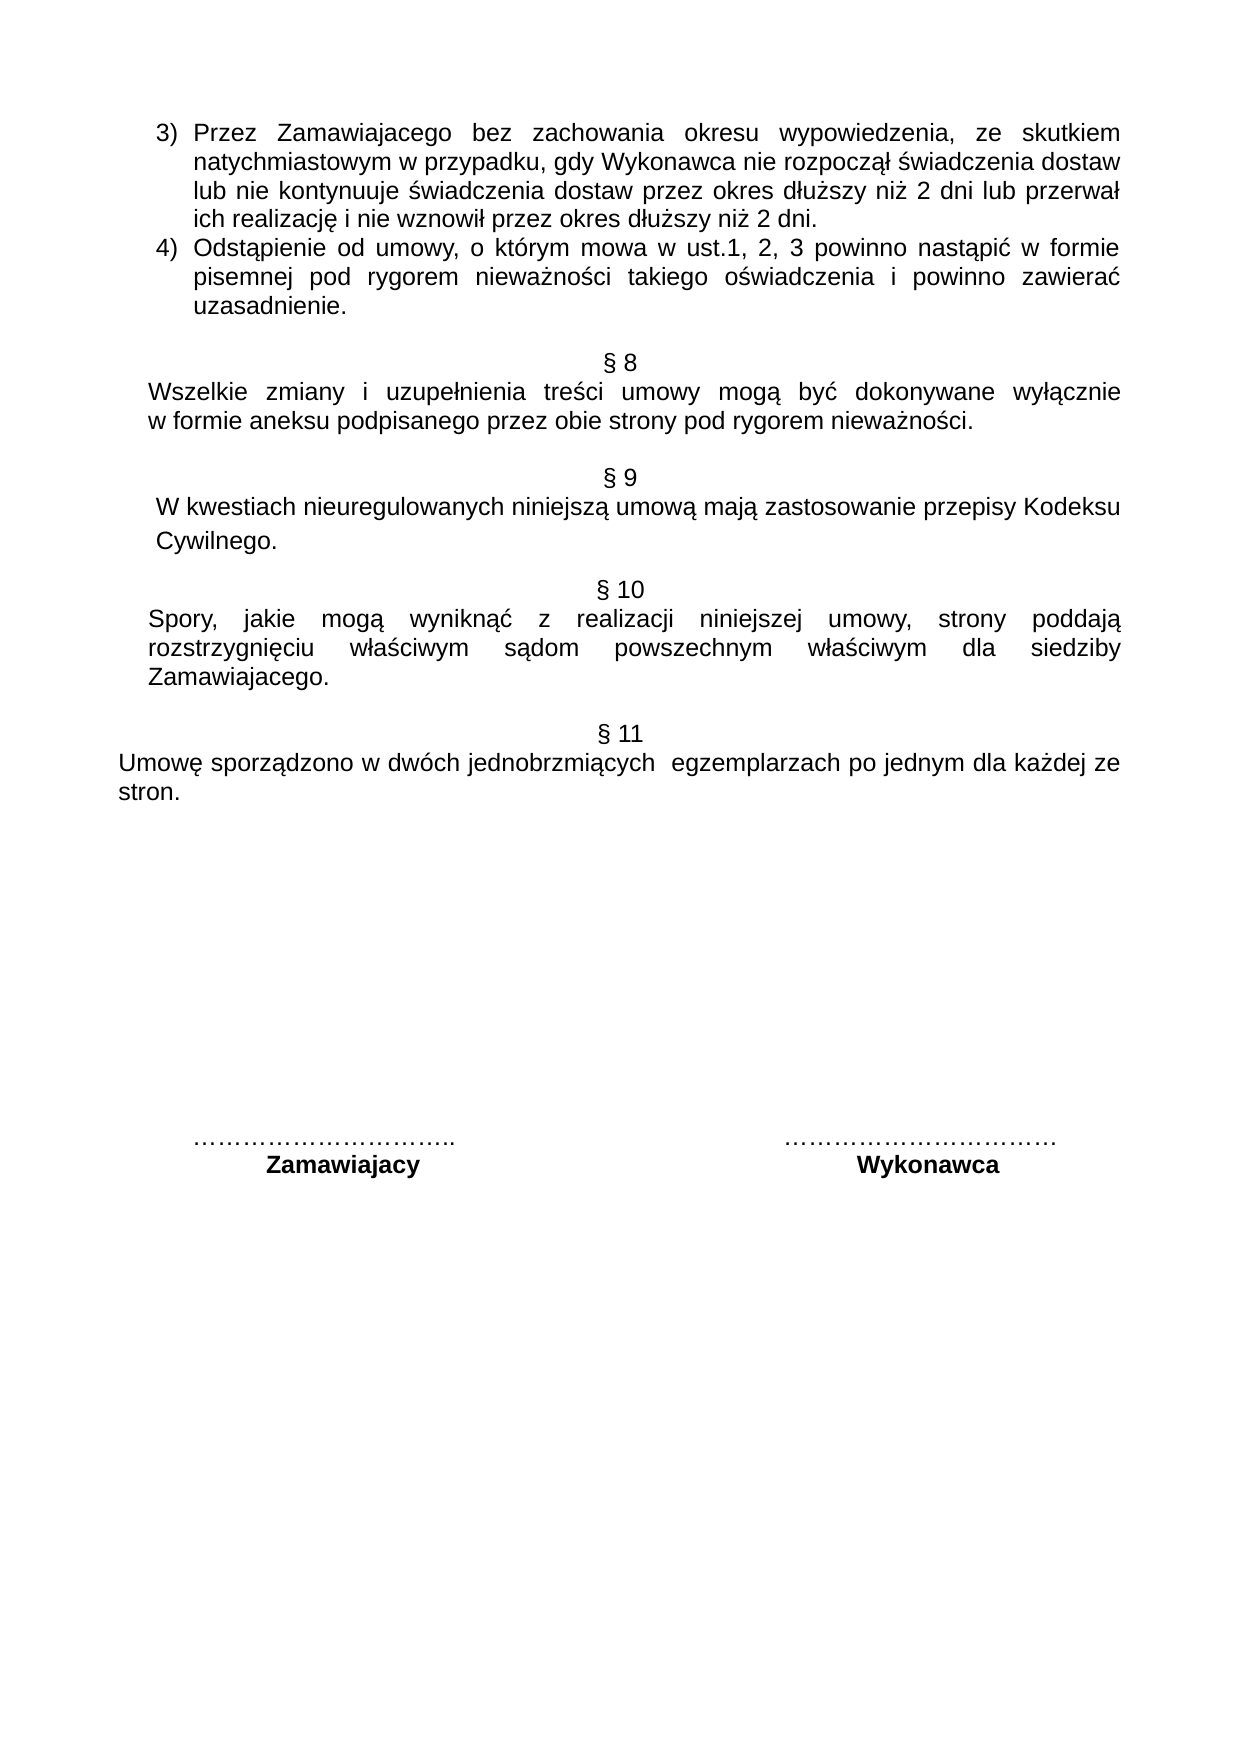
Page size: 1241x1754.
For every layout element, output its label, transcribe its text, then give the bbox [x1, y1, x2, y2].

text Wszelkie zmiany i uzupełnienia treści umowy mogą być dokonywane wyłącznie w formie aneksu podpisanego przez obie strony pod rygorem nieważności. [148, 377, 1122, 434]
text Zamawiajacy Wykonawca [118, 1150, 1122, 1179]
text W kwestiach nieuregulowanych niniejszą umową mają zastosowanie przepisy Kodeksu Cywilnego. [156, 492, 1122, 555]
text § 9 [118, 463, 1122, 492]
list Odstąpienie od umowy, o którym mowa w ust.1, 2, 3 powinno nastąpić w formie pisemnej pod rygorem nieważności takiego oświadczenia i powinno zawierać uzasadnienie. [156, 233, 1122, 319]
text Umowę sporządzono w dwóch jednobrzmiących egzemplarzach po jednym dla każdej ze stron. [118, 748, 1122, 805]
text ………………………….. …………………………… [118, 1122, 1122, 1150]
list Przez Zamawiajacego bez zachowania okresu wypowiedzenia, ze skutkiem natychmiastowym w przypadku, gdy Wykonawca nie rozpoczął świadczenia dostaw lub nie kontynuuje świadczenia dostaw przez okres dłuższy niż 2 dni lub przerwał ich realizację i nie wznowił przez okres dłuższy niż 2 dni. [156, 118, 1122, 233]
text Spory, jakie mogą wyniknąć z realizacji niniejszej umowy, strony poddają rozstrzygnięciu właściwym sądom powszechnym właściwym dla siedziby Zamawiajacego. [148, 604, 1122, 690]
text § 8 [118, 348, 1122, 377]
text § 11 [118, 719, 1122, 748]
text § 10 [118, 575, 1122, 604]
